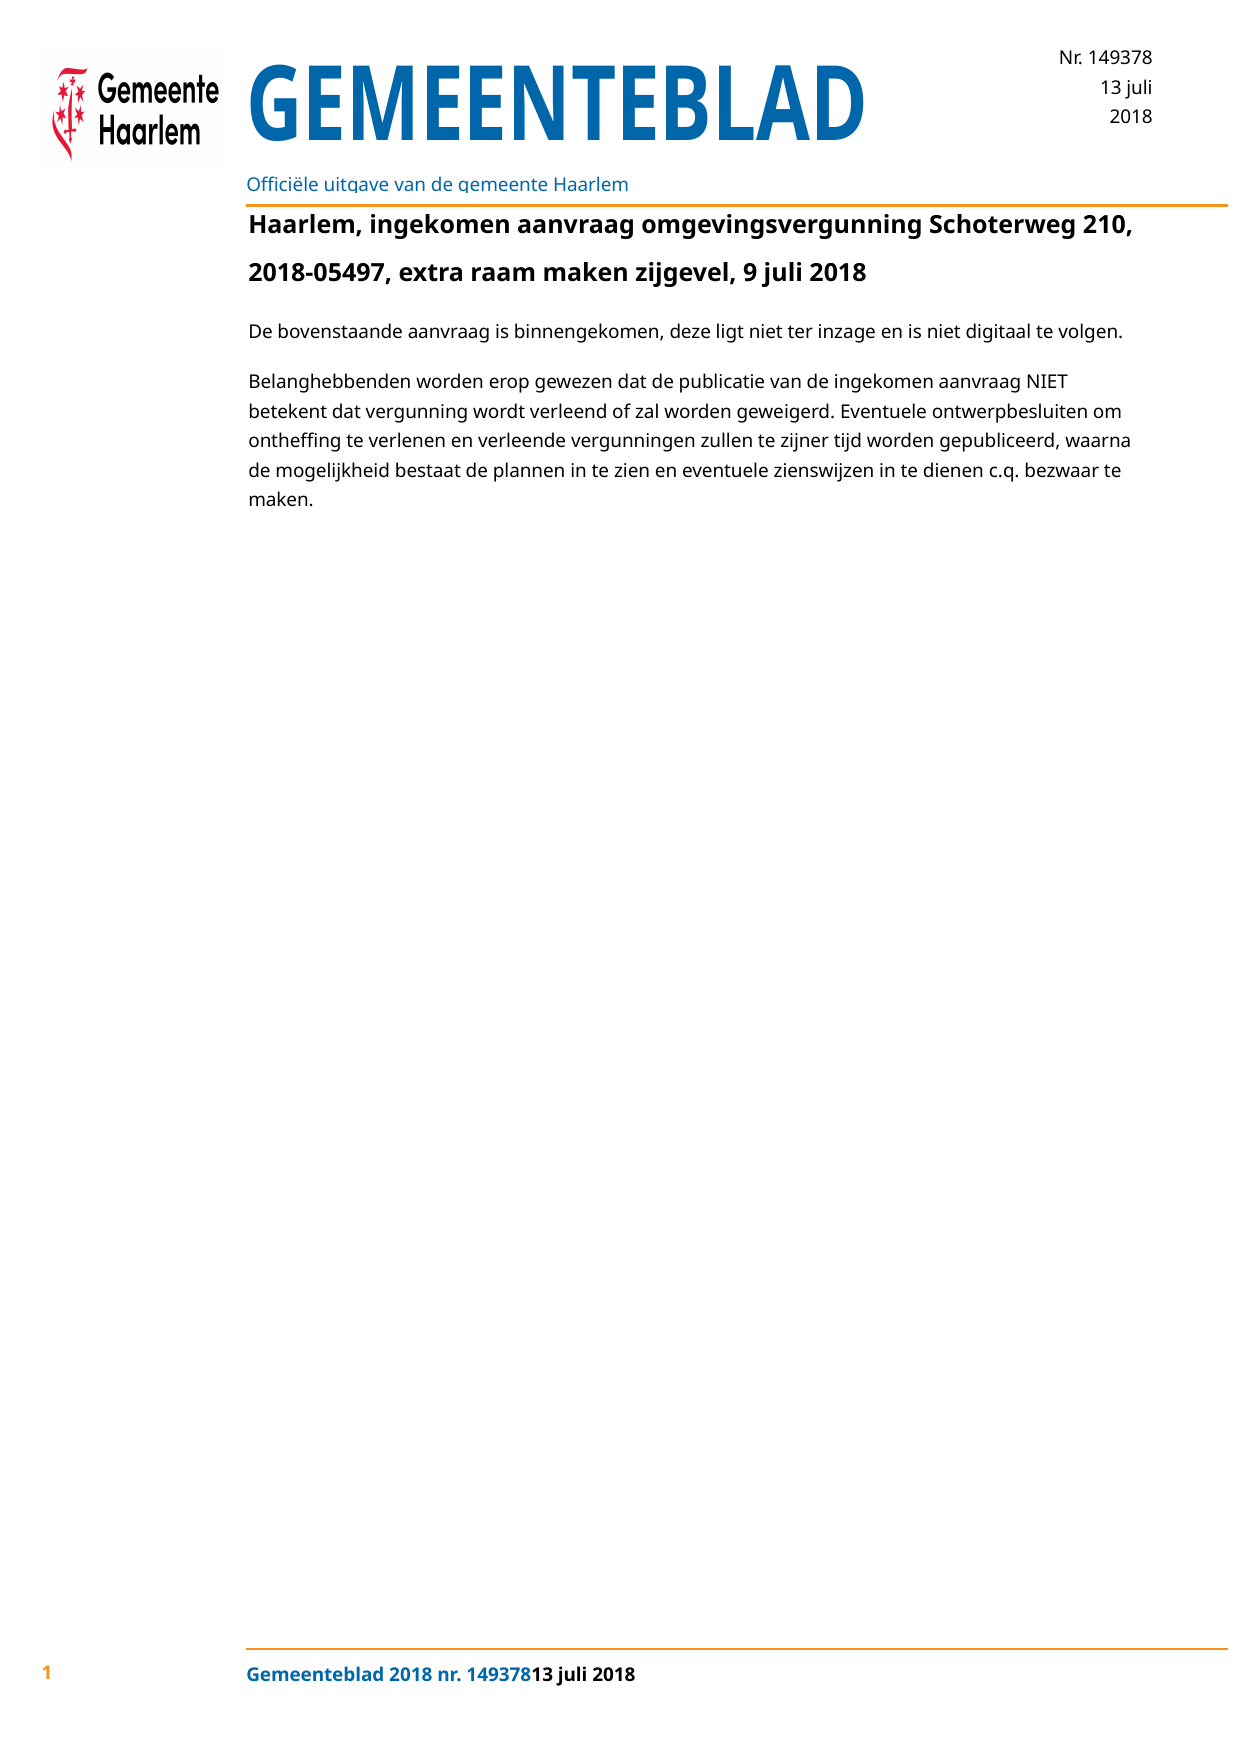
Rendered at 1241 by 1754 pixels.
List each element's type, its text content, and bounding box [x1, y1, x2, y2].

picture [41, 47, 231, 172]
text Belanghebbenden worden erop gewezen dat de publicatie van de ingekomen aanvraag NIET betekent dat vergunning wordt verleend of zal worden geweigerd. Eventuele ontwerpbesluiten om ontheffing te verlenen en verleende vergunningen zullen te zijner tijd worden gepubliceerd, waarna de mogelijkheid bestaat de plannen in te zien en eventuele zienswijzen in te dienen c.q. bezwaar te maken. [248, 368, 1152, 512]
text Haarlem, ingekomen aanvraag omgevingsvergunning Schoterweg 210, 2018-05497, extra raam maken zijgevel, 9 juli 2018 [248, 207, 1152, 288]
text De bovenstaande aanvraag is binnengekomen, deze ligt niet ter inzage en is niet digitaal te volgen. [248, 318, 1152, 344]
